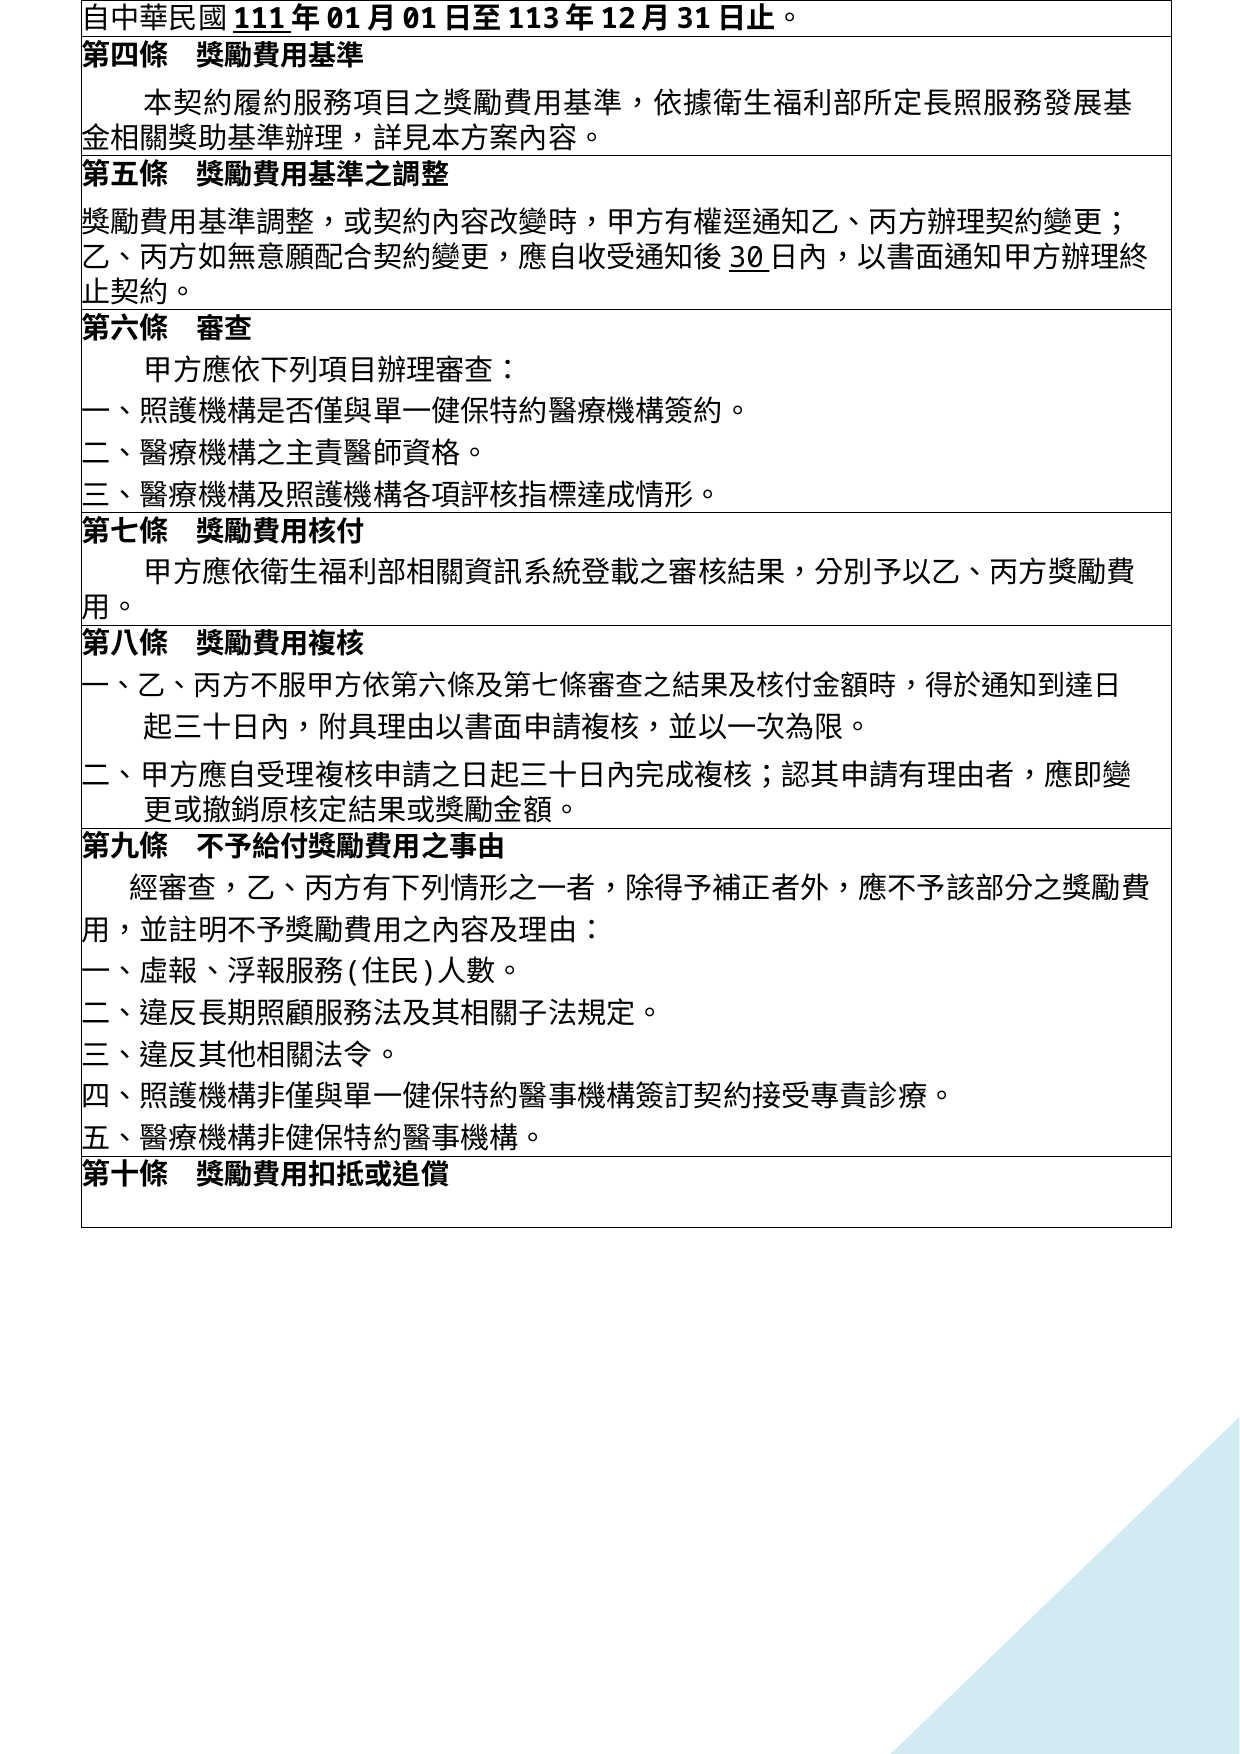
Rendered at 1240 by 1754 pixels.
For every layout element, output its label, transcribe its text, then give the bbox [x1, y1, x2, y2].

table_cell 第七條 獎勵費用核付 甲方應依衛生福利部相關資訊系統登載之審核結果，分別予以乙、丙方獎勵費 用。 [82, 513, 1171, 625]
table_cell 第六條 審查 甲方應依下列項目辦理審查： 一、照護機構是否僅與單一健保特約醫療機構簽約。 二、醫療機構之主責醫師資格。 三、醫療機構及照護機構各項評核指標達成情形。 [82, 310, 1171, 512]
table_cell 第五條 獎勵費用基準之調整 獎勵費用基準調整，或契約內容改變時，甲方有權逕通知乙、丙方辦理契約變更；乙、丙方如無意願配合契約變更，應自收受通知後30日內，以書面通知甲方辦理終止契約。 [82, 156, 1171, 309]
table_cell 第九條 不予給付獎勵費用之事由 經審查，乙、丙方有下列情形之一者，除得予補正者外，應不予該部分之獎勵費 用，並註明不予獎勵費用之內容及理由： 一、虛報、浮報服務(住民)人數。 二、違反長期照顧服務法及其相關子法規定。 三、違反其他相關法令。 四、照護機構非僅與單一健保特約醫事機構簽訂契約接受專責診療。 五、醫療機構非健保特約醫事機構。 [82, 829, 1171, 1156]
table_cell 第四條 獎勵費用基準 本契約履約服務項目之獎勵費用基準，依據衛生福利部所定長照服務發展基金相關獎助基準辦理，詳見本方案內容。 [82, 37, 1171, 155]
table_cell 第八條 獎勵費用複核 一、乙、丙方不服甲方依第六條及第七條審查之結果及核付金額時，得於通知到達日 起三十日內，附具理由以書面申請複核，並以一次為限。 二、甲方應自受理複核申請之日起三十日內完成複核；認其申請有理由者，應即變更或撤銷原核定結果或獎勵金額。 [82, 626, 1171, 828]
table_cell 第十條 獎勵費用扣抵或追償 [82, 1157, 1171, 1227]
table_cell 自中華民國111年01月01日至113年12月31日止。 [82, 1, 1171, 36]
